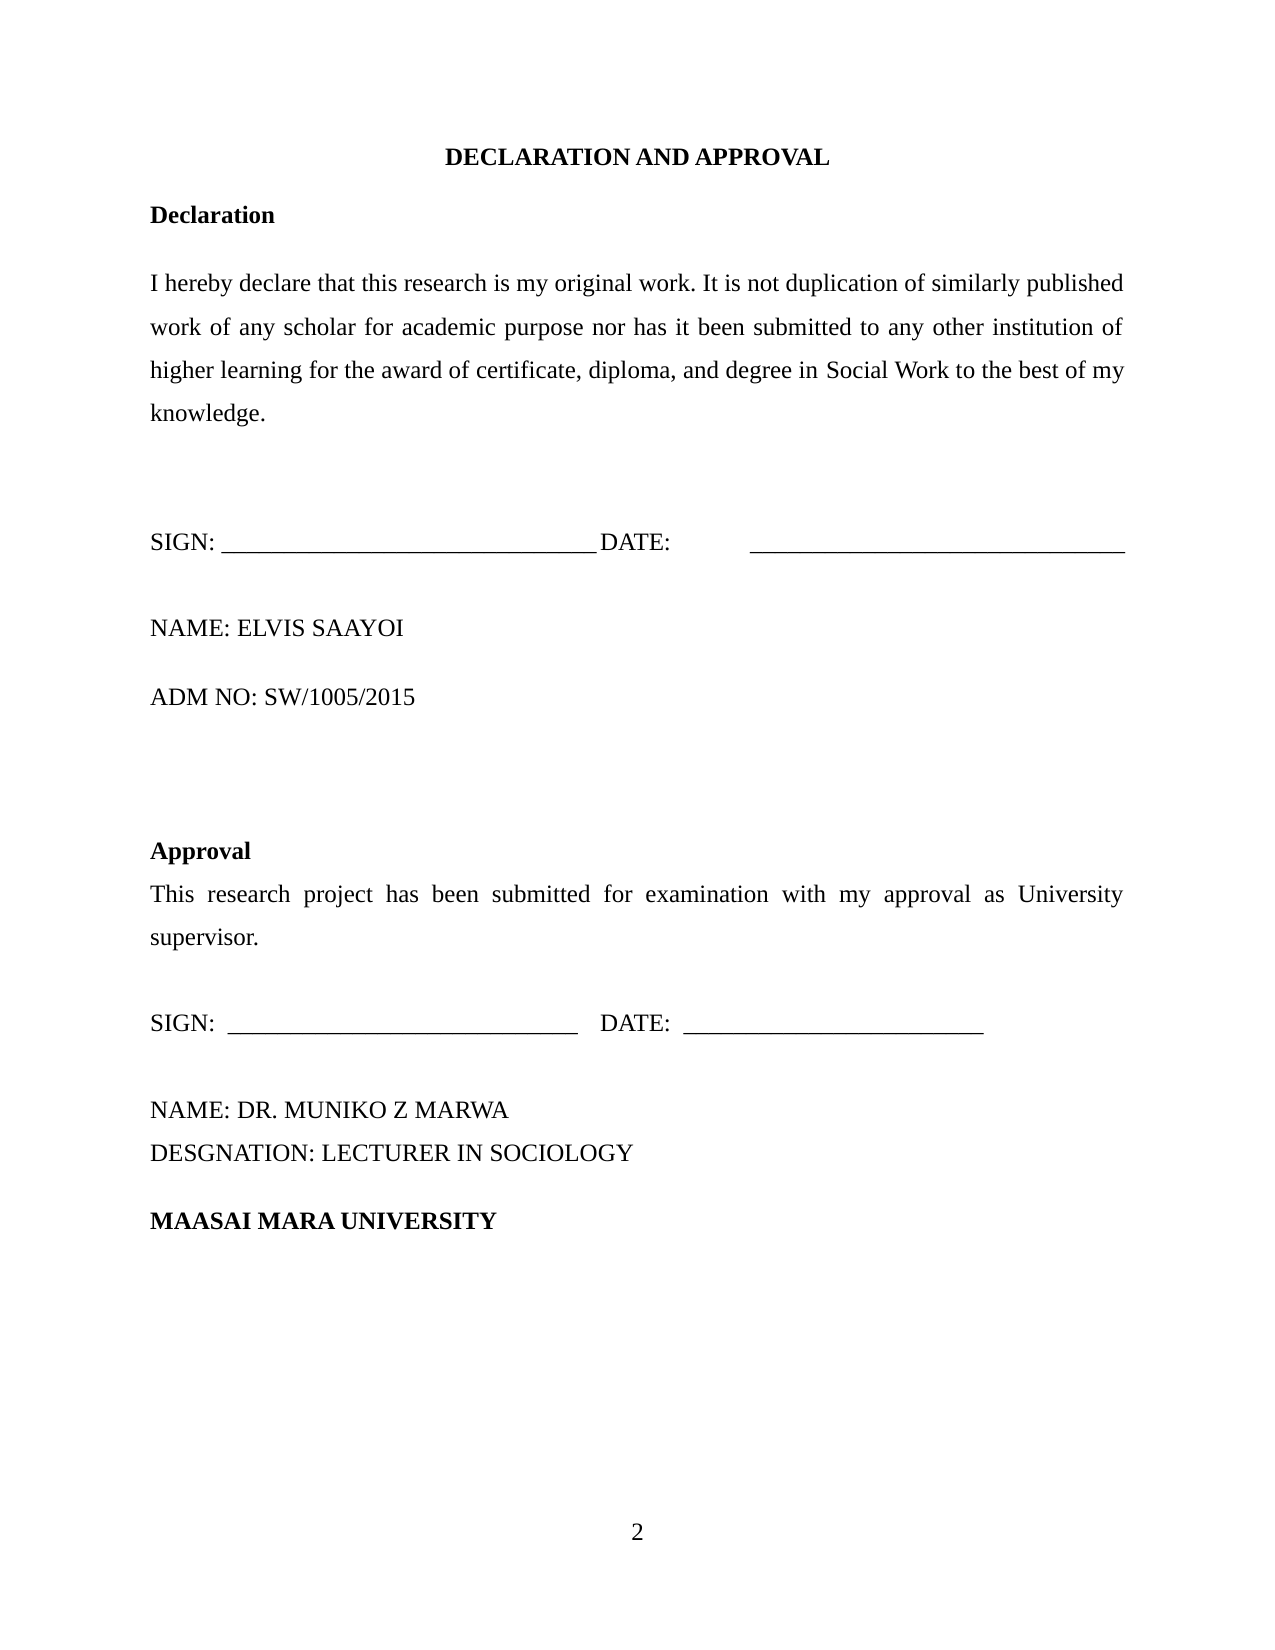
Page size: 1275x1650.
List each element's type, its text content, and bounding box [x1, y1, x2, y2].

subtitle This research project has been submitted for examination with my approval as University supervisor. [150, 879, 1125, 951]
subtitle I hereby declare that this research is my original work. It is not duplication of similarly published work of any scholar for academic purpose nor has it been submitted to any other institution of higher learning for the award of certificate, diploma, and degree in Social Work to the best of my knowledge. [150, 268, 1125, 427]
subtitle DESGNATION: LECTURER IN SOCIOLOGY [150, 1138, 1125, 1167]
subtitle SIGN: ____________________________ DATE: ________________________ [150, 1008, 1125, 1037]
subtitle NAME: DR. MUNIKO Z MARWA [150, 1095, 1125, 1123]
text MAASAI MARA UNIVERSITY [150, 1206, 1125, 1235]
text ADM NO: SW/1005/2015 [150, 682, 1125, 710]
text NAME: ELVIS SAAYOI [150, 613, 1125, 642]
subtitle Approval [150, 836, 1125, 865]
subtitle DECLARATION AND APPROVAL [150, 142, 1125, 171]
subtitle SIGN: ______________________________ DATE: ______________________________ [150, 527, 1125, 599]
subtitle Declaration [150, 200, 1125, 229]
